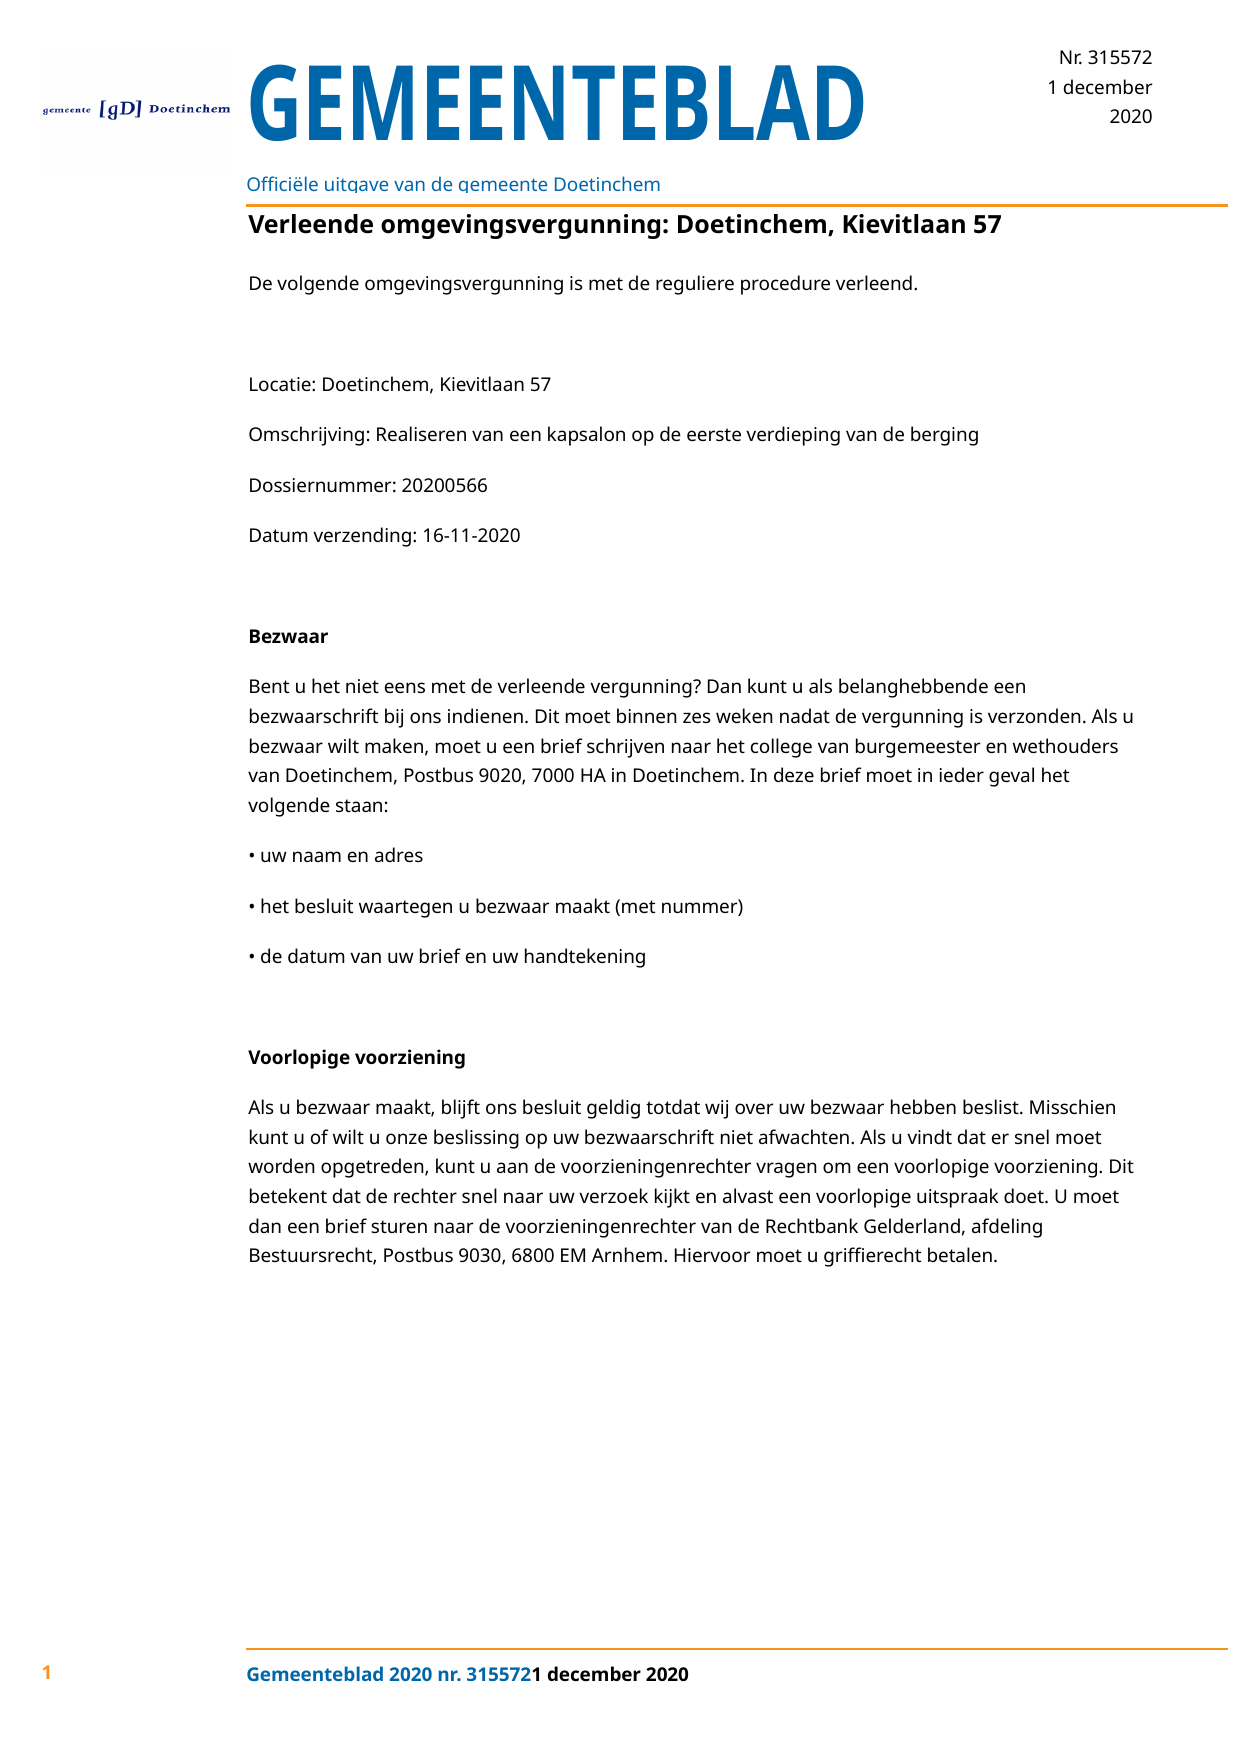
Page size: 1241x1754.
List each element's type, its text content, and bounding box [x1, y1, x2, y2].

text • uw naam en adres [248, 842, 1152, 868]
text Datum verzending: 16-11-2020 [248, 522, 1152, 548]
text Locatie: Doetinchem, Kievitlaan 57 [248, 371, 1152, 397]
text • het besluit waartegen u bezwaar maakt (met nummer) [248, 893, 1152, 918]
text De volgende omgevingsvergunning is met de reguliere procedure verleend. [248, 270, 1152, 296]
text Verleende omgevingsvergunning: Doetinchem, Kievitlaan 57 [248, 207, 1152, 241]
text Bent u het niet eens met de verleende vergunning? Dan kunt u als belanghebbende een bezwaarschrift bij ons indienen. Dit moet binnen zes weken nadat de vergunning is verzonden. Als u bezwaar wilt maken, moet u een brief schrijven naar het college van burgemeester en wethouders van Doetinchem, Postbus 9020, 7000 HA in Doetinchem. In deze brief moet in ieder geval het volgende staan: [248, 674, 1152, 818]
text Dossiernummer: 20200566 [248, 472, 1152, 498]
text Als u bezwaar maakt, blijft ons besluit geldig totdat wij over uw bezwaar hebben beslist. Misschien kunt u of wilt u onze beslissing op uw bezwaarschrift niet afwachten. Als u vindt dat er snel moet worden opgetreden, kunt u aan de voorzieningenrechter vragen om een voorlopige voorziening. Dit betekent dat de rechter snel naar uw verzoek kijkt en alvast een voorlopige uitspraak doet. U moet dan een brief sturen naar de voorzieningenrechter van de Rechtbank Gelderland, afdeling Bestuursrecht, Postbus 9030, 6800 EM Arnhem. Hiervoor moet u griffierecht betalen. [248, 1094, 1152, 1268]
text Bezwaar [248, 623, 1152, 649]
text • de datum van uw brief en uw handtekening [248, 943, 1152, 969]
picture [41, 47, 231, 172]
text Voorlopige voorziening [248, 1044, 1152, 1070]
text Omschrijving: Realiseren van een kapsalon op de eerste verdieping van de berging [248, 422, 1152, 447]
